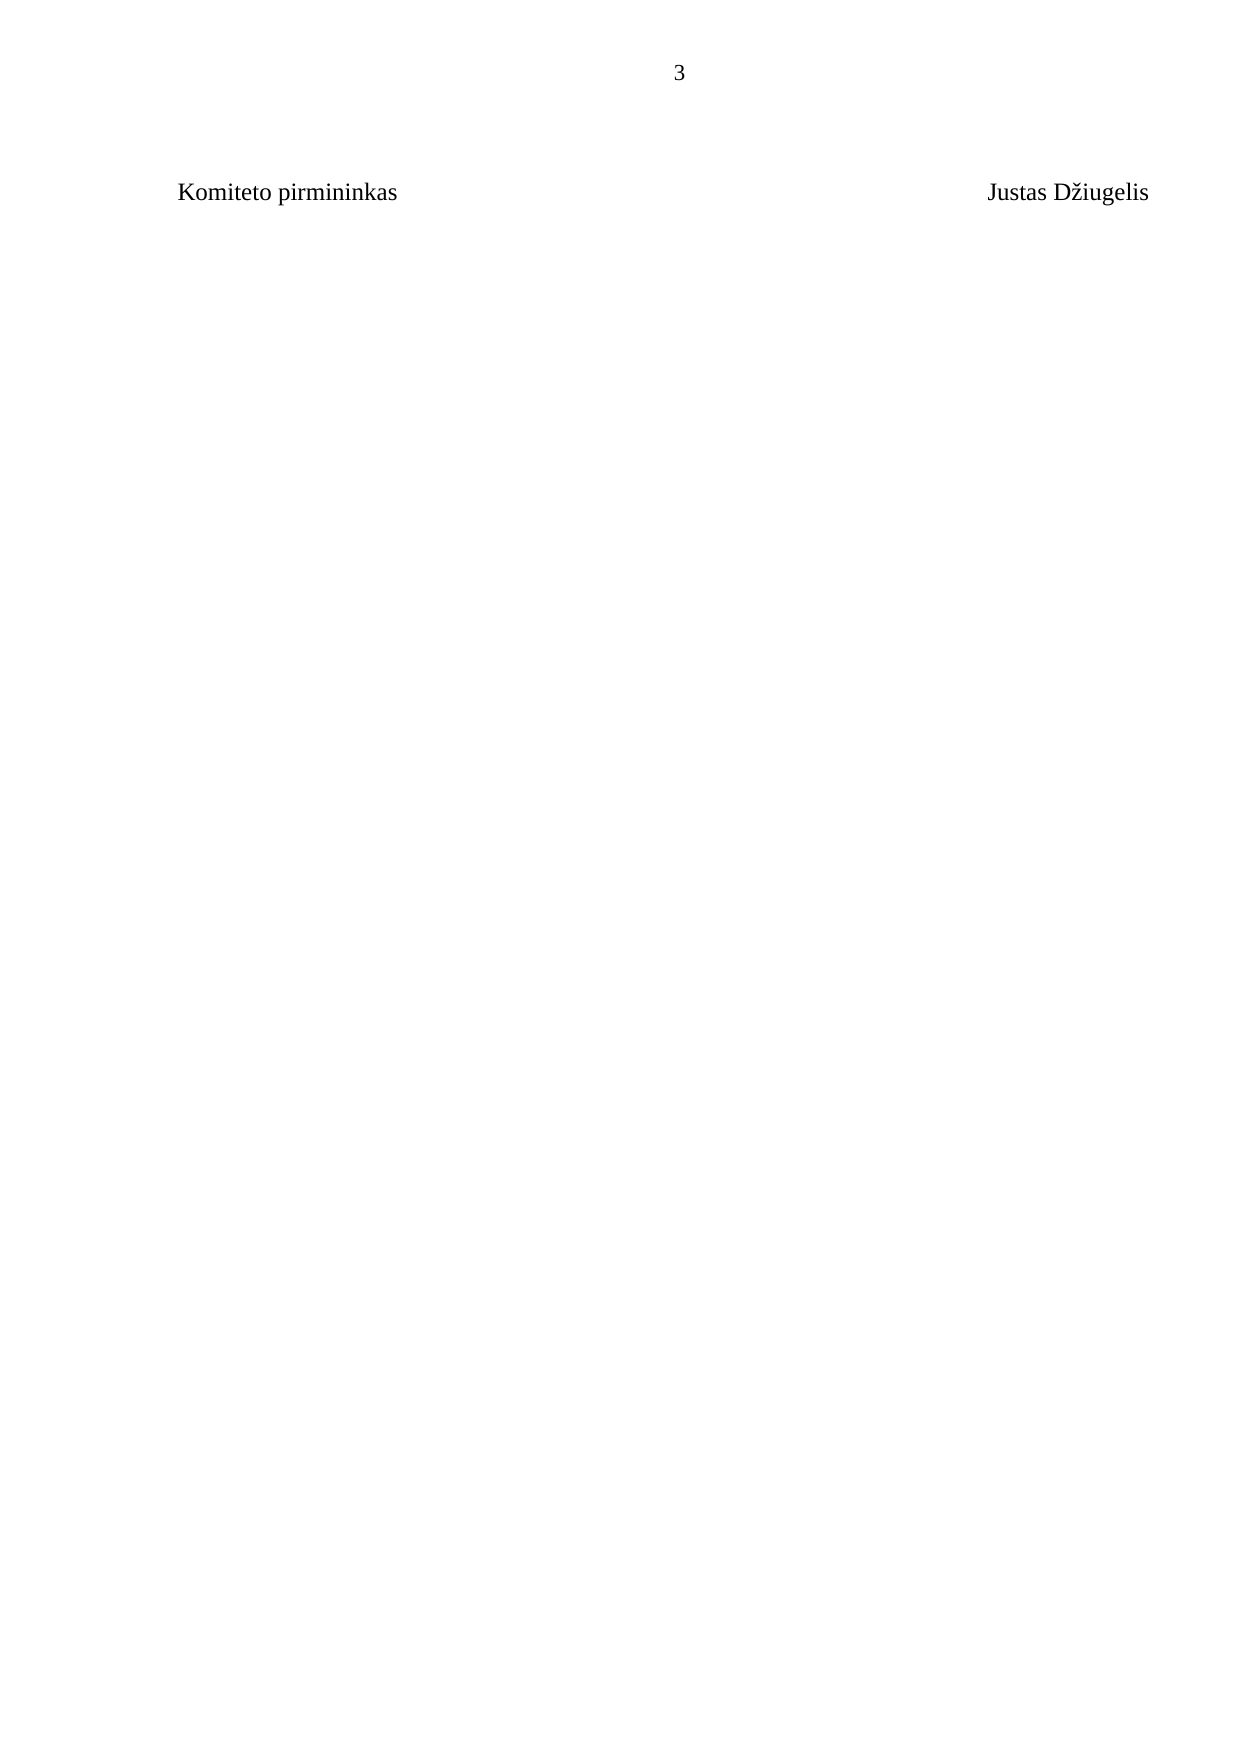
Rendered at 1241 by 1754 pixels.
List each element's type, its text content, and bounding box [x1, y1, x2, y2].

text Komiteto pirmininkas Justas Džiugelis [177, 177, 1181, 206]
